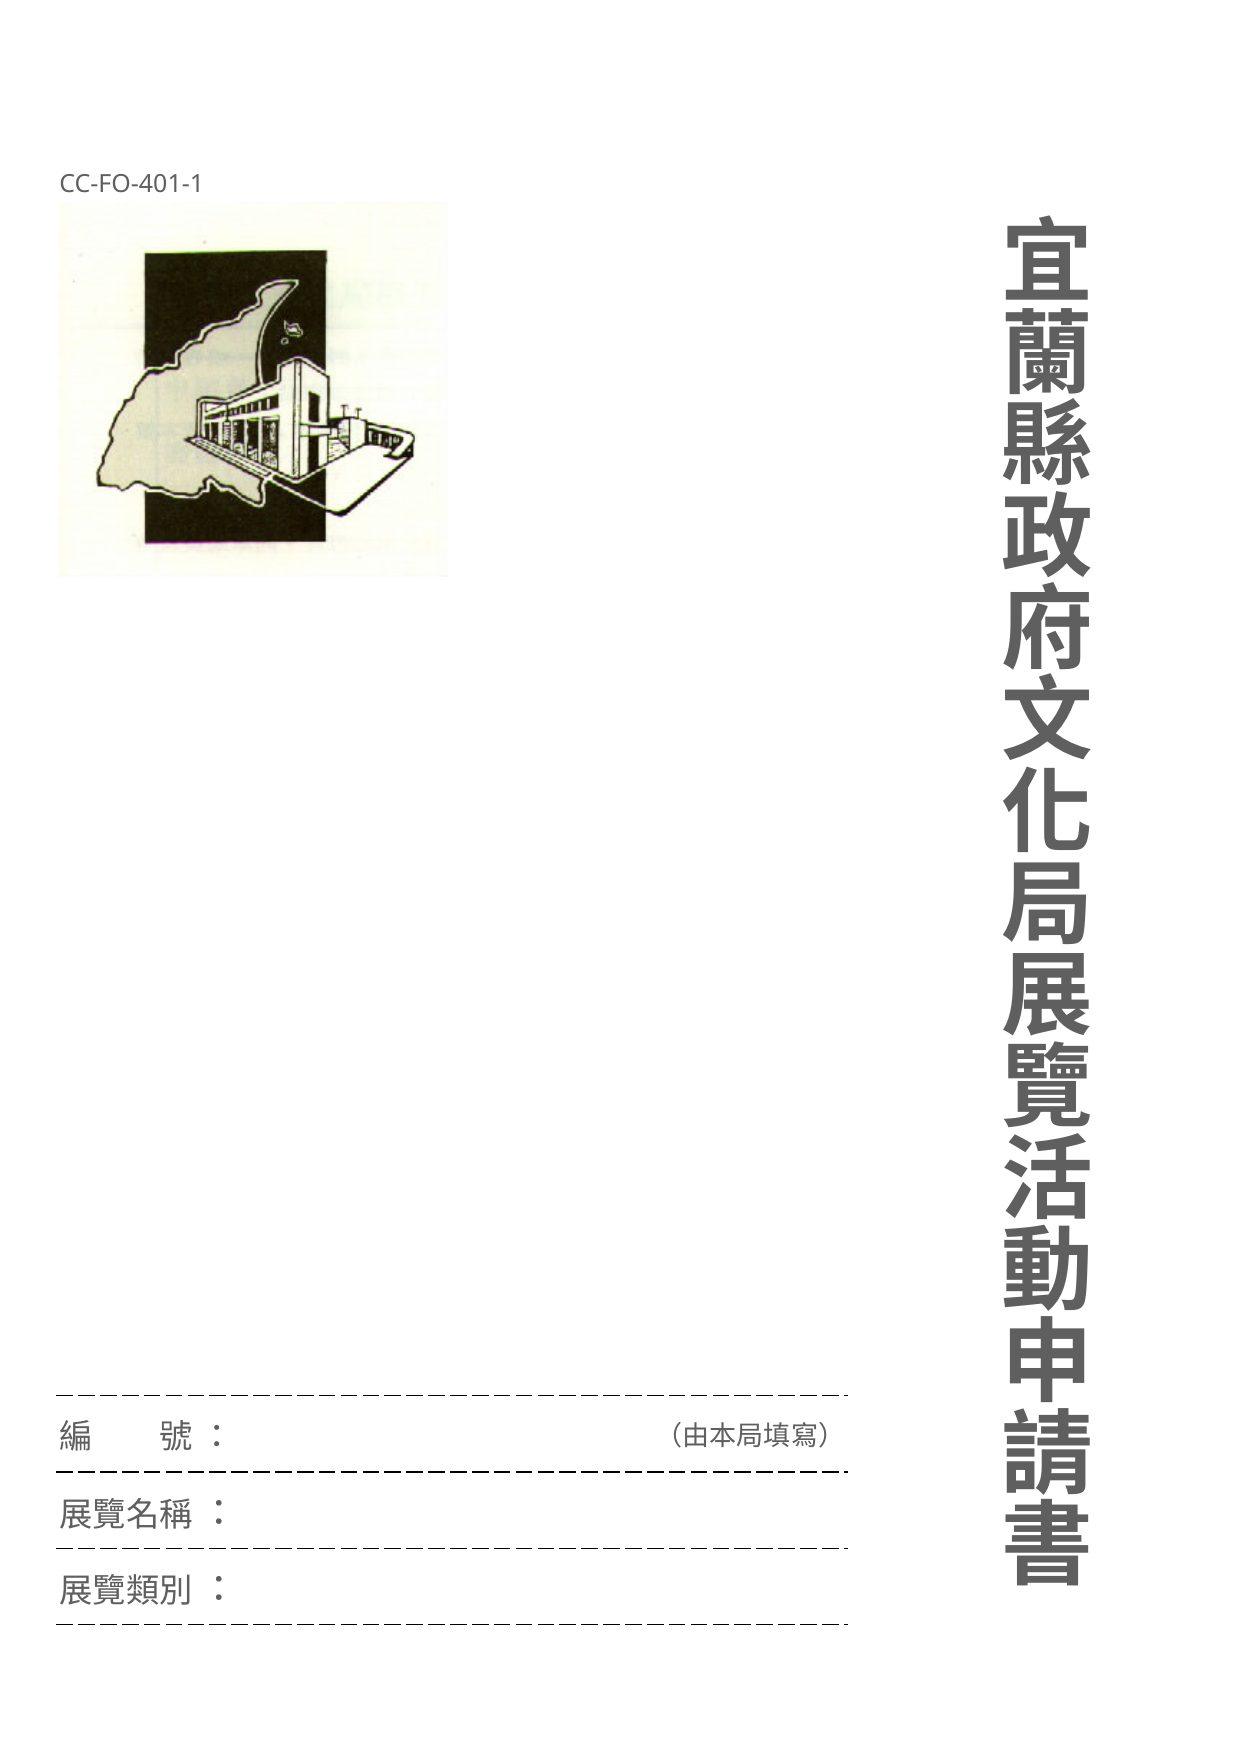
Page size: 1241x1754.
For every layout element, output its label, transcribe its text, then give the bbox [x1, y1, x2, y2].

table_cell 展覽名稱 ： [56, 1471, 452, 1547]
table_cell （由本局填寫） [452, 1395, 848, 1471]
table_header [56, 202, 452, 1395]
table_header [452, 202, 848, 1395]
table_cell 編 號 ： [56, 1395, 452, 1471]
text CC-FO-401-1 [59, 164, 1181, 202]
table_cell 展覽類別 ： [56, 1548, 452, 1623]
table_cell [452, 1471, 848, 1547]
table_header 宜蘭縣政府文化局展覽活動申請書 [848, 202, 1125, 1623]
table_cell [452, 1548, 848, 1623]
picture [59, 202, 448, 577]
